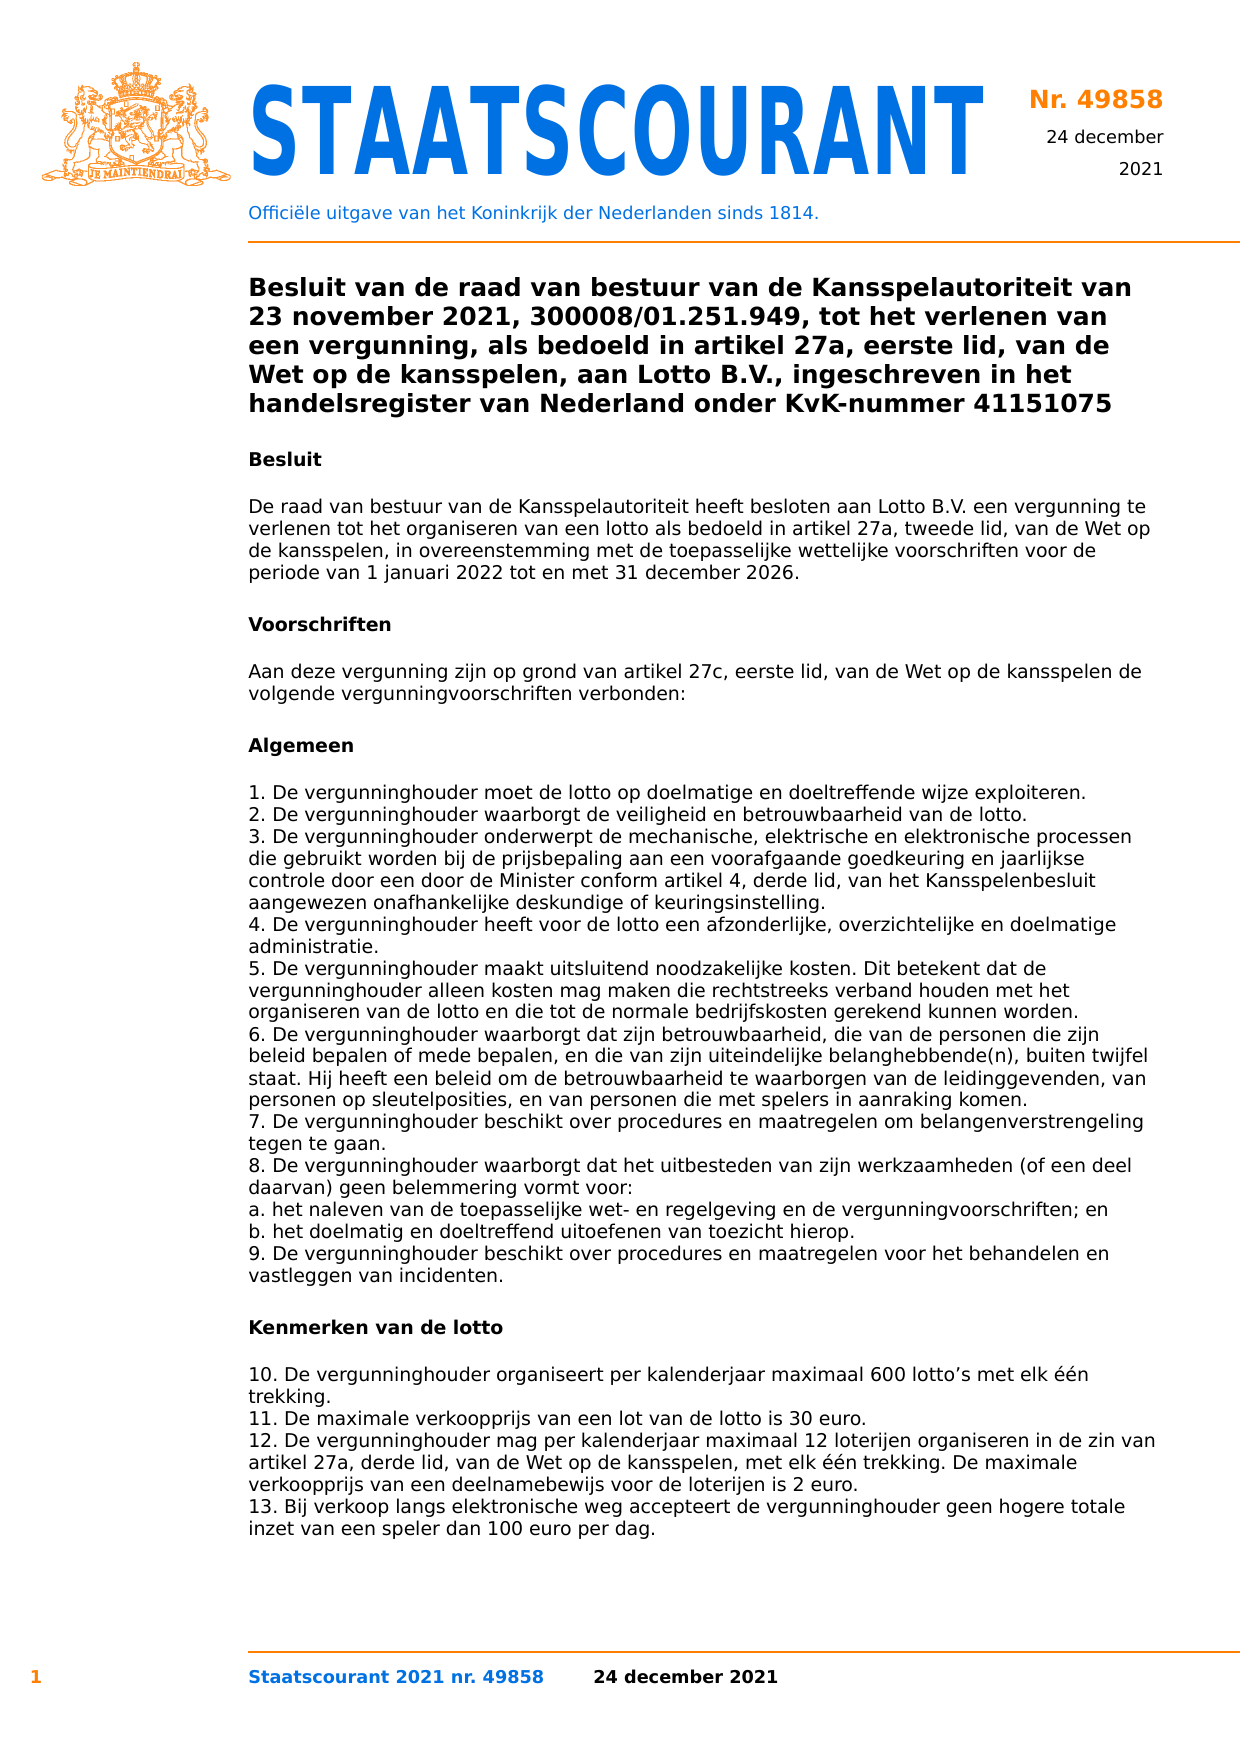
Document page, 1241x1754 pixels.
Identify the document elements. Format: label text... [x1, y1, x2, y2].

text 12. De vergunninghouder mag per kalenderjaar maximaal 12 loterijen organiseren in de zin van artikel 27a, derde lid, van de Wet op de kansspelen, met elk één trekking. De maximale verkoopprijs van een deelnamebewijs voor de loterijen is 2 euro. [248, 1430, 1163, 1496]
text 1. De vergunninghouder moet de lotto op doelmatige en doeltreffende wijze exploiteren. [248, 782, 1163, 804]
text 10. De vergunninghouder organiseert per kalenderjaar maximaal 600 lotto’s met elk één trekking. [248, 1364, 1163, 1408]
text Aan deze vergunning zijn op grond van artikel 27c, eerste lid, van de Wet op de kansspelen de volgende vergunningvoorschriften verbonden: [248, 661, 1163, 705]
text 5. De vergunninghouder maakt uitsluitend noodzakelijke kosten. Dit betekent dat de vergunninghouder alleen kosten mag maken die rechtstreeks verband houden met het organiseren van de lotto en die tot de normale bedrijfskosten gerekend kunnen worden. [248, 957, 1163, 1023]
table_header STAATSCOURANT [248, 62, 998, 203]
text a. het naleven van de toepasselijke wet- en regelgeving en de vergunningvoorschriften; en [248, 1199, 1163, 1221]
table_header Nr. 49858 [998, 62, 1240, 121]
text 13. Bij verkoop langs elektronische weg accepteert de vergunninghouder geen hogere totale inzet van een speler dan 100 euro per dag. [248, 1496, 1163, 1540]
text b. het doelmatig en doeltreffend uitoefenen van toezicht hierop. [248, 1221, 1163, 1243]
text 6. De vergunninghouder waarborgt dat zijn betrouwbaarheid, die van de personen die zijn beleid bepalen of mede bepalen, en die van zijn uiteindelijke belanghebbende(n), buiten twijfel staat. Hij heeft een beleid om de betrouwbaarheid te waarborgen van de leidinggevenden, van personen op sleutelposities, en van personen die met spelers in aanraking komen. [248, 1023, 1163, 1111]
text 9. De vergunninghouder beschikt over procedures en maatregelen voor het behandelen en vastleggen van incidenten. [248, 1243, 1163, 1287]
subtitle Besluit van de raad van bestuur van de Kansspelautoriteit van 23 november 2021, 300008/01.251.949, tot het verlenen van een vergunning, als bedoeld in artikel 27a, eerste lid, van de Wet op de kansspelen, aan Lotto B.V., ingeschreven in het handelsregister van Nederland onder KvK-nummer 41151075 [248, 273, 1163, 419]
text 4. De vergunninghouder heeft voor de lotto een afzonderlijke, overzichtelijke en doelmatige administratie. [248, 913, 1163, 957]
table_header [25, 62, 248, 241]
text 11. De maximale verkoopprijs van een lot van de lotto is 30 euro. [248, 1408, 1163, 1430]
text 8. De vergunninghouder waarborgt dat het uitbesteden van zijn werkzaamheden (of een deel daarvan) geen belemmering vormt voor: [248, 1155, 1163, 1199]
table_cell Officiële uitgave van het Koninkrijk der Nederlanden sinds 1814. [248, 203, 1240, 241]
table_cell 2021 [998, 153, 1240, 203]
subtitle Besluit [248, 449, 1163, 471]
table_cell 24 december [998, 121, 1240, 153]
text 3. De vergunninghouder onderwerpt de mechanische, elektrische en elektronische processen die gebruikt worden bij de prijsbepaling aan een voorafgaande goedkeuring en jaarlijkse controle door een door de Minister conform artikel 4, derde lid, van het Kansspelenbesluit aangewezen onafhankelijke deskundige of keuringsinstelling. [248, 826, 1163, 913]
subtitle Voorschriften [248, 614, 1163, 636]
text 2. De vergunninghouder waarborgt de veiligheid en betrouwbaarheid van de lotto. [248, 804, 1163, 826]
text 7. De vergunninghouder beschikt over procedures en maatregelen om belangenverstrengeling tegen te gaan. [248, 1111, 1163, 1155]
text De raad van bestuur van de Kansspelautoriteit heeft besloten aan Lotto B.V. een vergunning te verlenen tot het organiseren van een lotto als bedoeld in artikel 27a, tweede lid, van de Wet op de kansspelen, in overeenstemming met de toepasselijke wettelijke voorschriften voor de periode van 1 januari 2022 tot en met 31 december 2026. [248, 496, 1163, 584]
subtitle Algemeen [248, 735, 1163, 757]
subtitle Kenmerken van de lotto [248, 1317, 1163, 1339]
picture [41, 62, 231, 186]
